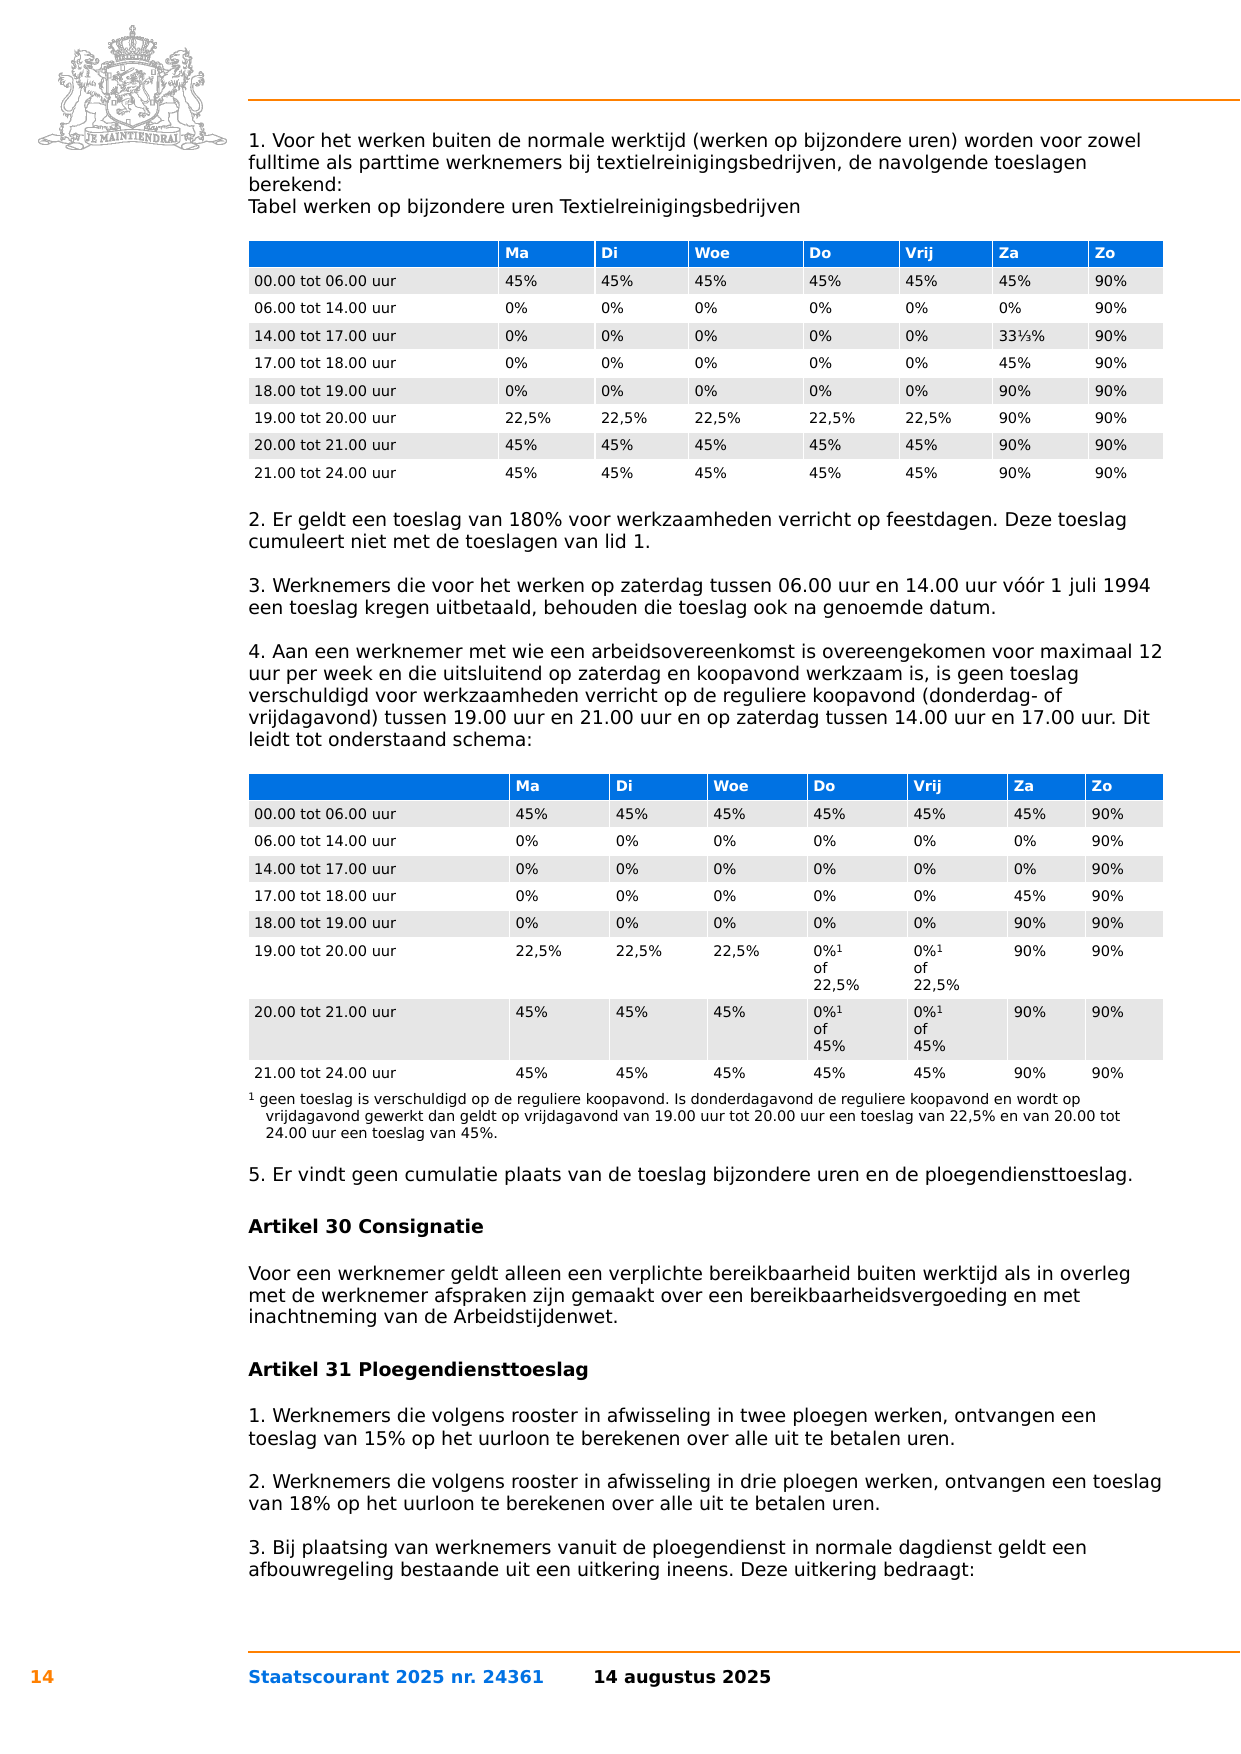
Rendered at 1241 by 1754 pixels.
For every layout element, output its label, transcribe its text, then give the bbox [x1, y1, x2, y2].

table_cell 0% [510, 883, 609, 909]
table_cell 22,5% [689, 405, 803, 431]
table_cell 17.00 tot 18.00 uur [249, 350, 498, 377]
table_cell 0% [993, 296, 1088, 322]
table_cell 90% [1089, 378, 1163, 404]
table_cell 22,5% [596, 405, 688, 431]
table_cell 0% [610, 829, 707, 855]
table_cell 21.00 tot 24.00 uur [249, 1061, 509, 1087]
table_cell 0% [610, 883, 707, 909]
table_cell 0% [908, 829, 1007, 855]
table_header Ma [499, 241, 594, 267]
table_cell 0%1 of 22,5% [908, 938, 1007, 998]
table_cell 0% [610, 856, 707, 882]
table_cell 90% [1089, 350, 1163, 377]
table_cell 0% [804, 323, 899, 349]
table_cell 90% [1008, 911, 1085, 937]
text 4. Aan een werknemer met wie een arbeidsovereenkomst is overeengekomen voor maximaal 12 uur per week en die uitsluitend op zaterdag en koopavond werkzaam is, is geen toeslag verschuldigd voor werkzaamheden verricht op de reguliere koopavond (donderdag- of vrijdagavond) tussen 19.00 uur en 21.00 uur en op zaterdag tussen 14.00 uur en 17.00 uur. Dit leidt tot onderstaand schema: [248, 641, 1163, 751]
table_cell 0% [510, 911, 609, 937]
table_cell 17.00 tot 18.00 uur [249, 883, 509, 909]
table_cell 0% [689, 323, 803, 349]
table_cell 45% [993, 268, 1088, 294]
table_cell 0% [708, 883, 807, 909]
subtitle Artikel 31 Ploegendiensttoeslag [248, 1358, 1163, 1380]
text 3. Werknemers die voor het werken op zaterdag tussen 06.00 uur en 14.00 uur vóór 1 juli 1994 een toeslag kregen uitbetaald, behouden die toeslag ook na genoemde datum. [248, 575, 1163, 619]
table_cell 0% [610, 911, 707, 937]
table_cell 90% [1089, 323, 1163, 349]
table_cell 45% [596, 268, 688, 294]
table_cell 0% [900, 296, 992, 322]
table_cell 90% [1086, 911, 1163, 937]
subtitle Artikel 30 Consignatie [248, 1216, 1163, 1237]
table_cell 45% [804, 433, 899, 459]
table_cell 0%1 of 45% [908, 999, 1007, 1060]
table_header Vrij [900, 241, 992, 267]
table_cell 22,5% [610, 938, 707, 998]
table_cell 1 geen toeslag is verschuldigd op de reguliere koopavond. Is donderdagavond de reguliere koopavond en wordt op vrijdagavond gewerkt dan geldt op vrijdagavond van 19.00 uur tot 20.00 uur een toeslag van 22,5% en van 20.00 tot 24.00 uur een toeslag van 45%. [248, 1088, 1163, 1142]
table_cell 0% [908, 911, 1007, 937]
table_cell 90% [1086, 1061, 1163, 1087]
table_cell 90% [1008, 1061, 1085, 1087]
table_cell 22,5% [708, 938, 807, 998]
table_cell 00.00 tot 06.00 uur [249, 801, 509, 827]
table_cell 0% [804, 296, 899, 322]
table_cell 45% [510, 801, 609, 827]
table_cell 0% [596, 296, 688, 322]
table_header Di [610, 774, 707, 800]
table_cell 22,5% [499, 405, 594, 431]
table_cell 0% [1008, 829, 1085, 855]
table_cell 45% [708, 999, 807, 1060]
table_cell 14.00 tot 17.00 uur [249, 856, 509, 882]
table_cell 90% [993, 433, 1088, 459]
table_header Vrij [908, 774, 1007, 800]
text Tabel werken op bijzondere uren Textielreinigingsbedrijven [248, 196, 1163, 218]
table_cell 90% [1089, 433, 1163, 459]
table_cell 0% [689, 350, 803, 377]
table_cell 45% [1008, 801, 1085, 827]
table_cell 45% [510, 999, 609, 1060]
table_cell 45% [808, 801, 907, 827]
text Voor een werknemer geldt alleen een verplichte bereikbaarheid buiten werktijd als in overleg met de werknemer afspraken zijn gemaakt over een bereikbaarheidsvergoeding en met inachtneming van de Arbeidstijdenwet. [248, 1262, 1163, 1328]
table_cell 90% [1008, 938, 1085, 998]
table_cell 90% [1086, 856, 1163, 882]
table_cell 45% [610, 801, 707, 827]
table_cell 45% [499, 460, 594, 486]
table_cell 45% [900, 433, 992, 459]
table_cell 0% [499, 378, 594, 404]
table_cell 45% [689, 268, 803, 294]
table_cell 0% [499, 323, 594, 349]
table_cell 0%1 of 45% [808, 999, 907, 1060]
table_header Di [596, 241, 688, 267]
table_cell 45% [804, 460, 899, 486]
table_cell 21.00 tot 24.00 uur [249, 460, 498, 486]
table_cell 19.00 tot 20.00 uur [249, 938, 509, 998]
table_cell 0% [808, 829, 907, 855]
text 2. Werknemers die volgens rooster in afwisseling in drie ploegen werken, ontvangen een toeslag van 18% op het uurloon te berekenen over alle uit te betalen uren. [248, 1471, 1163, 1515]
table_cell 45% [908, 801, 1007, 827]
table_cell 0% [808, 856, 907, 882]
table_cell 90% [1089, 268, 1163, 294]
table_cell 0% [510, 856, 609, 882]
table_cell 0% [596, 323, 688, 349]
table_cell 90% [1086, 999, 1163, 1060]
table_cell 45% [708, 801, 807, 827]
table_cell 45% [596, 460, 688, 486]
table_cell 45% [900, 460, 992, 486]
table_cell 90% [1089, 405, 1163, 431]
table_cell 45% [596, 433, 688, 459]
table_cell 0% [499, 350, 594, 377]
text 1. Voor het werken buiten de normale werktijd (werken op bijzondere uren) worden voor zowel fulltime als parttime werknemers bij textielreinigingsbedrijven, de navolgende toeslagen berekend: [248, 130, 1163, 196]
table_cell 19.00 tot 20.00 uur [249, 405, 498, 431]
text 2. Er geldt een toeslag van 180% voor werkzaamheden verricht op feestdagen. Deze toeslag cumuleert niet met de toeslagen van lid 1. [248, 509, 1163, 553]
table_header [249, 241, 498, 267]
table_cell 90% [993, 460, 1088, 486]
table_header Zo [1089, 241, 1163, 267]
table_cell 14.00 tot 17.00 uur [249, 323, 498, 349]
table_cell 0% [908, 883, 1007, 909]
table_header Woe [708, 774, 807, 800]
table_cell 90% [1089, 460, 1163, 486]
table_cell 45% [610, 999, 707, 1060]
table_cell 45% [993, 350, 1088, 377]
picture [38, 25, 227, 150]
table_cell 0% [596, 350, 688, 377]
table_cell 0% [689, 378, 803, 404]
table_cell 90% [1008, 999, 1085, 1060]
table_cell 0% [708, 829, 807, 855]
text 5. Er vindt geen cumulatie plaats van de toeslag bijzondere uren en de ploegendiensttoeslag. [248, 1163, 1163, 1186]
table_cell 90% [1086, 801, 1163, 827]
table_cell 0% [900, 378, 992, 404]
table_cell 90% [1086, 883, 1163, 909]
table_cell 0% [804, 378, 899, 404]
table_cell 0% [804, 350, 899, 377]
table_cell 0% [689, 296, 803, 322]
table_cell 0% [708, 911, 807, 937]
table_header Do [808, 774, 907, 800]
table_cell 45% [510, 1061, 609, 1087]
table_cell 45% [689, 460, 803, 486]
table_cell 0% [510, 829, 609, 855]
table_cell 18.00 tot 19.00 uur [249, 378, 498, 404]
table_header Zo [1086, 774, 1163, 800]
table_header [249, 774, 509, 800]
table_header Do [804, 241, 899, 267]
table_header Za [993, 241, 1088, 267]
table_cell 20.00 tot 21.00 uur [249, 433, 498, 459]
table_cell 45% [499, 433, 594, 459]
table_cell 22,5% [804, 405, 899, 431]
table_cell 06.00 tot 14.00 uur [249, 829, 509, 855]
table_cell 90% [993, 378, 1088, 404]
table_cell 0% [900, 323, 992, 349]
table_cell 0% [908, 856, 1007, 882]
table_header Ma [510, 774, 609, 800]
table_cell 45% [1008, 883, 1085, 909]
table_cell 45% [689, 433, 803, 459]
table_cell 0% [808, 911, 907, 937]
table_cell 0% [708, 856, 807, 882]
table_cell 00.00 tot 06.00 uur [249, 268, 498, 294]
table_cell 45% [804, 268, 899, 294]
table_cell 0% [499, 296, 594, 322]
table_cell 45% [908, 1061, 1007, 1087]
table_cell 0%1 of 22,5% [808, 938, 907, 998]
table_cell 45% [499, 268, 594, 294]
table_cell 0% [1008, 856, 1085, 882]
table_cell 90% [1086, 938, 1163, 998]
table_header Woe [689, 241, 803, 267]
table_cell 45% [610, 1061, 707, 1087]
table_cell 0% [900, 350, 992, 377]
table_cell 45% [708, 1061, 807, 1087]
table_cell 45% [808, 1061, 907, 1087]
text 1. Werknemers die volgens rooster in afwisseling in twee ploegen werken, ontvangen een toeslag van 15% op het uurloon te berekenen over alle uit te betalen uren. [248, 1405, 1163, 1449]
table_cell 22,5% [510, 938, 609, 998]
table_cell 20.00 tot 21.00 uur [249, 999, 509, 1060]
table_cell 45% [900, 268, 992, 294]
table_cell 0% [596, 378, 688, 404]
table_cell 90% [1086, 829, 1163, 855]
table_header Za [1008, 774, 1085, 800]
table_cell 0% [808, 883, 907, 909]
table_cell 22,5% [900, 405, 992, 431]
table_cell 18.00 tot 19.00 uur [249, 911, 509, 937]
table_cell 90% [1089, 296, 1163, 322]
table_cell 33⅓% [993, 323, 1088, 349]
table_cell 06.00 tot 14.00 uur [249, 296, 498, 322]
table_cell 90% [993, 405, 1088, 431]
text 3. Bij plaatsing van werknemers vanuit de ploegendienst in normale dagdienst geldt een afbouwregeling bestaande uit een uitkering ineens. Deze uitkering bedraagt: [248, 1537, 1163, 1581]
